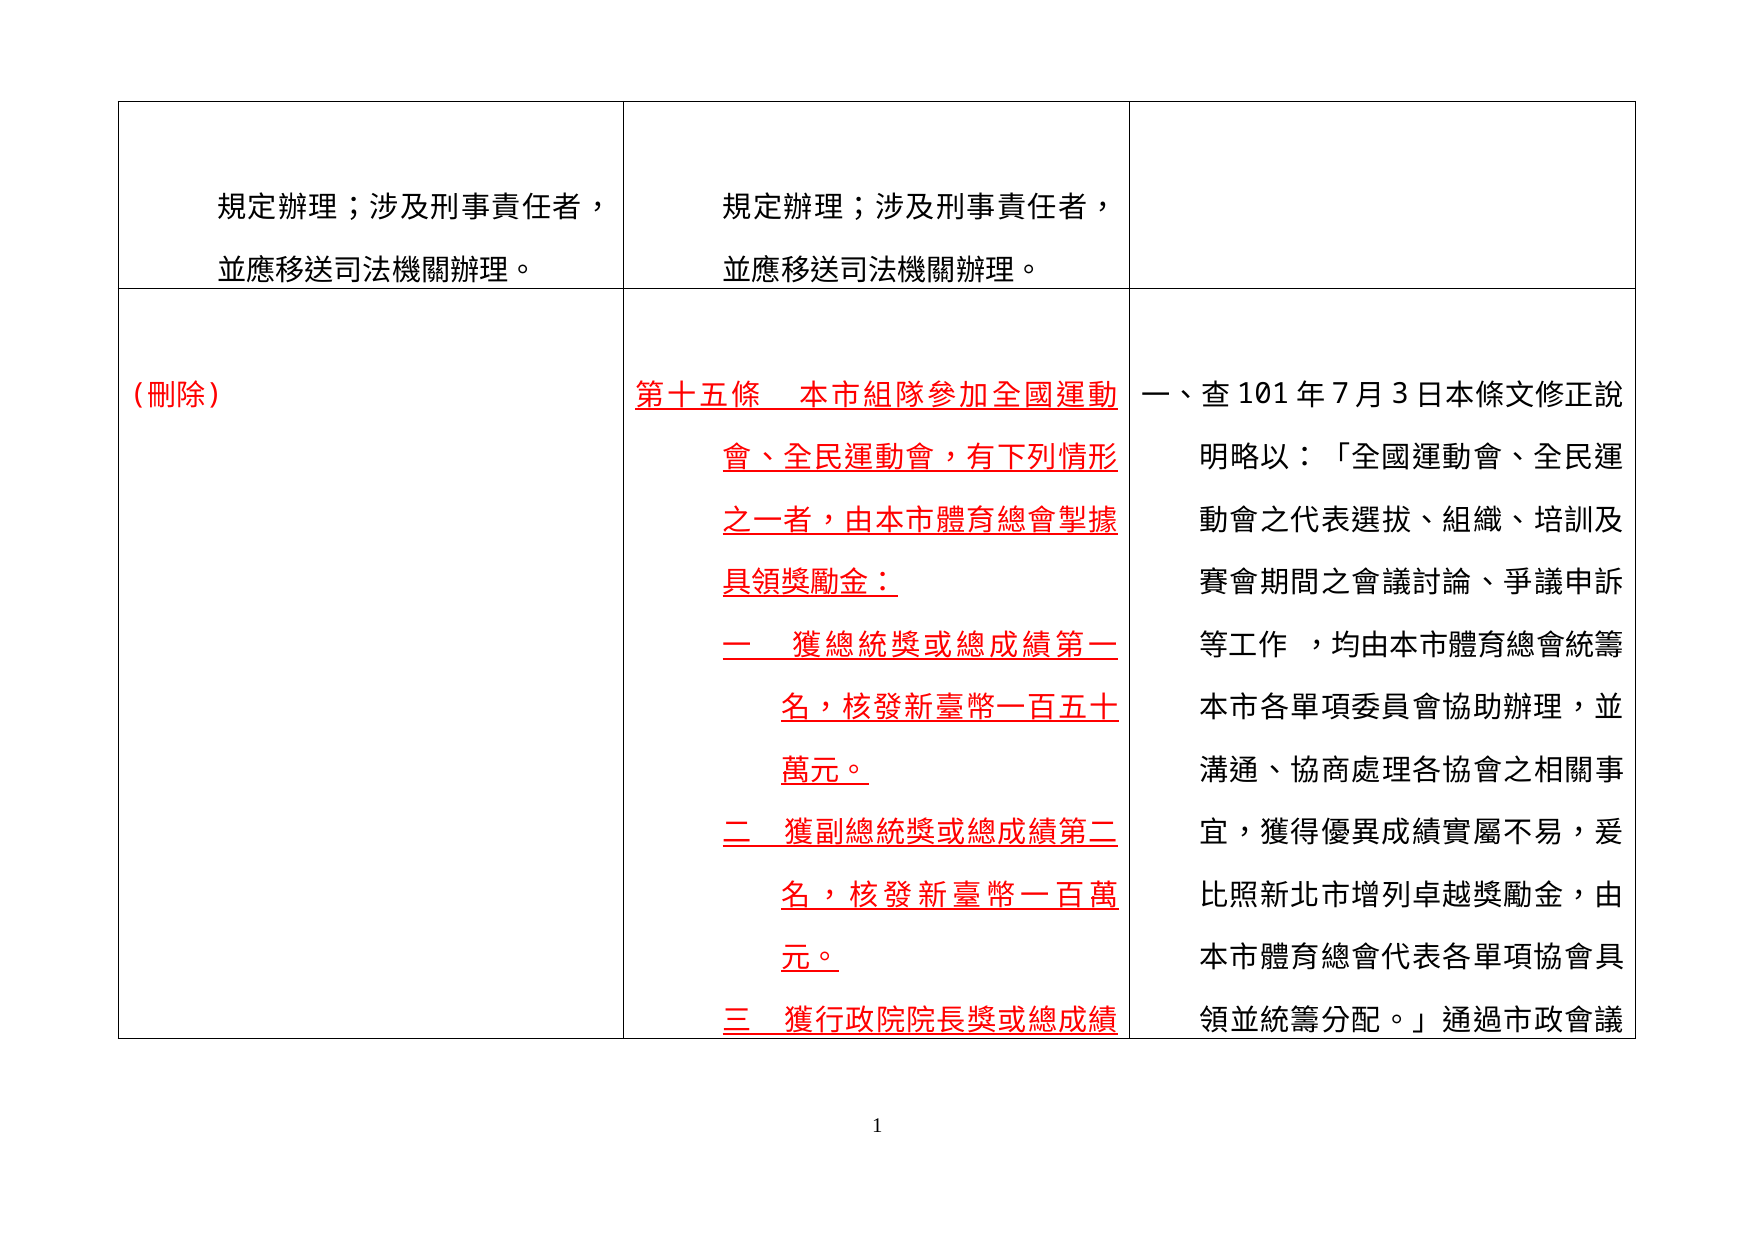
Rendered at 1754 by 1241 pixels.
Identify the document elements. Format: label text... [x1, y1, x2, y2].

table_cell 規定辦理；涉及刑事責任者，並應移送司法機關辦理。 [119, 102, 623, 288]
table_cell [1130, 102, 1635, 288]
table_cell 規定辦理；涉及刑事責任者，並應移送司法機關辦理。 [624, 102, 1129, 288]
table_cell (刪除) [119, 289, 623, 1038]
table_cell 第十五條 本市組隊參加全國運動會、全民運動會，有下列情形之一者，由本市體育總會掣據具領獎勵金： 一 獲總統獎或總成績第一名，核發新臺幣一百五十萬元。 二 獲副總統獎或總成績第二名，核發新臺幣一百萬元。 三 獲行政院院長獎或總成績 [624, 289, 1129, 1038]
table_cell 一、查101年7月3日本條文修正說明略以：「全國運動會、全民運動會之代表選拔、組織、培訓及賽會期間之會議討論、爭議申訴等工作 ，均由本市體育總會統籌本市各單項委員會協助辦理，並溝通、協商處理各協會之相關事宜，獲得優異成績實屬不易，爰比照新北市增列卓越獎勵金，由本市體育總會代表各單項協會具領並統籌分配。」通過市政會議 [1130, 289, 1635, 1038]
